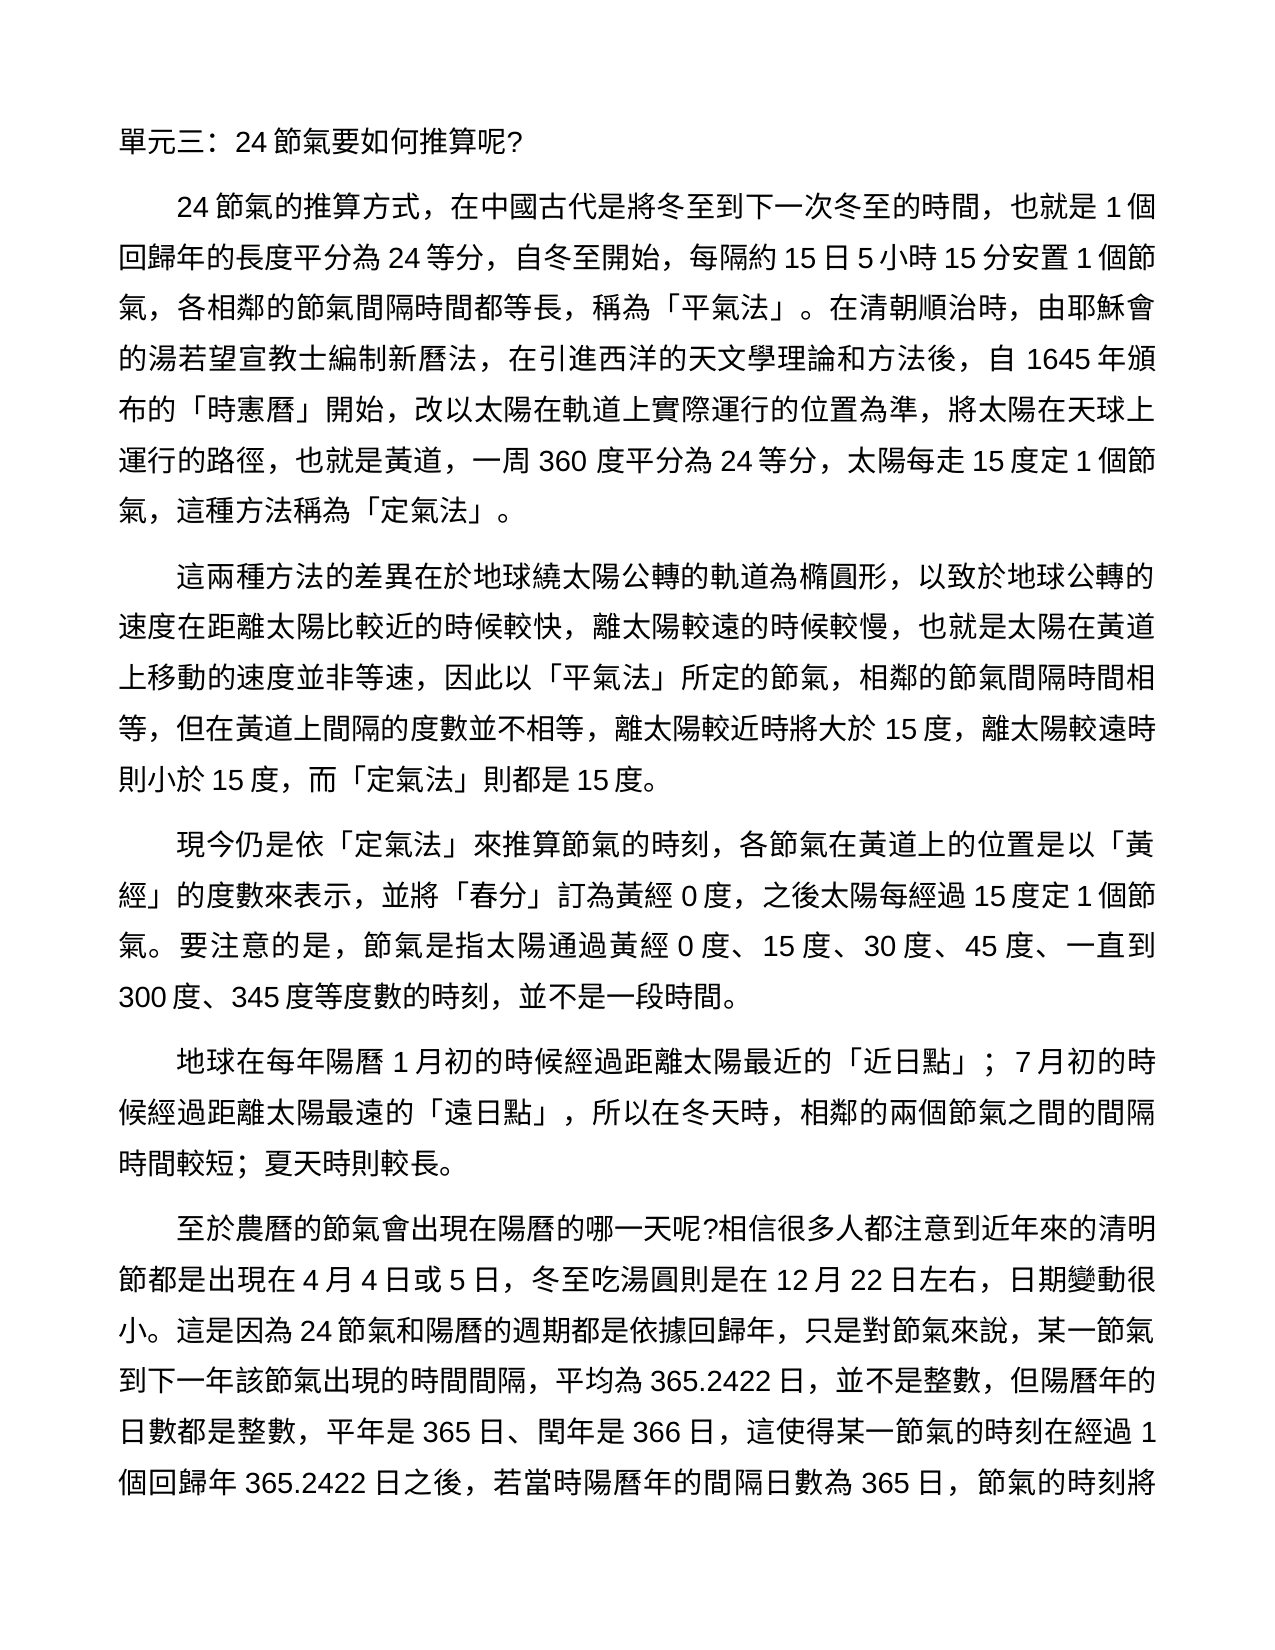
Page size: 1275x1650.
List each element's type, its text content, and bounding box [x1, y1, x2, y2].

text 單元三：24節氣要如何推算呢? [118, 118, 1157, 160]
text 這兩種方法的差異在於地球繞太陽公轉的軌道為橢圓形，以致於地球公轉的速度在距離太陽比較近的時候較快，離太陽較遠的時候較慢，也就是太陽在黃道上移動的速度並非等速，因此以「平氣法」所定的節氣，相鄰的節氣間隔時間相等，但在黃道上間隔的度數並不相等，離太陽較近時將大於15度，離太陽較遠時則小於15度，而「定氣法」則都是15度。 [118, 553, 1157, 798]
text 現今仍是依「定氣法」來推算節氣的時刻，各節氣在黃道上的位置是以「黃經」的度數來表示，並將「春分」訂為黃經0度，之後太陽每經過15度定1個節氣。要注意的是，節氣是指太陽通過黃經0度、15度、30度、45度、一直到300度、345度等度數的時刻，並不是一段時間。 [118, 821, 1157, 1016]
text 24節氣的推算方式，在中國古代是將冬至到下一次冬至的時間，也就是1個回歸年的長度平分為24等分，自冬至開始，每隔約15日5小時15分安置1個節氣，各相鄰的節氣間隔時間都等長，稱為「平氣法」。在清朝順治時，由耶穌會的湯若望宣教士編制新曆法，在引進西洋的天文學理論和方法後，自1645年頒布的「時憲曆」開始，改以太陽在軌道上實際運行的位置為準，將太陽在天球上運行的路徑，也就是黃道，一周360 度平分為24等分，太陽每走15度定1個節氣，這種方法稱為「定氣法」。 [118, 183, 1157, 530]
text 地球在每年陽曆1月初的時候經過距離太陽最近的「近日點」；7月初的時候經過距離太陽最遠的「遠日點」，所以在冬天時，相鄰的兩個節氣之間的間隔時間較短；夏天時則較長。 [118, 1039, 1157, 1183]
text 至於農曆的節氣會出現在陽曆的哪一天呢?相信很多人都注意到近年來的清明節都是出現在4月4日或5日，冬至吃湯圓則是在12月22日左右，日期變動很小。這是因為24節氣和陽曆的週期都是依據回歸年，只是對節氣來說，某一節氣到下一年該節氣出現的時間間隔，平均為365.2422日，並不是整數，但陽曆年的日數都是整數，平年是365日、閏年是366日，這使得某一節氣的時刻在經過1個回歸年365.2422日之後，若當時陽曆年的間隔日數為365日，節氣的時刻將 [118, 1206, 1157, 1502]
